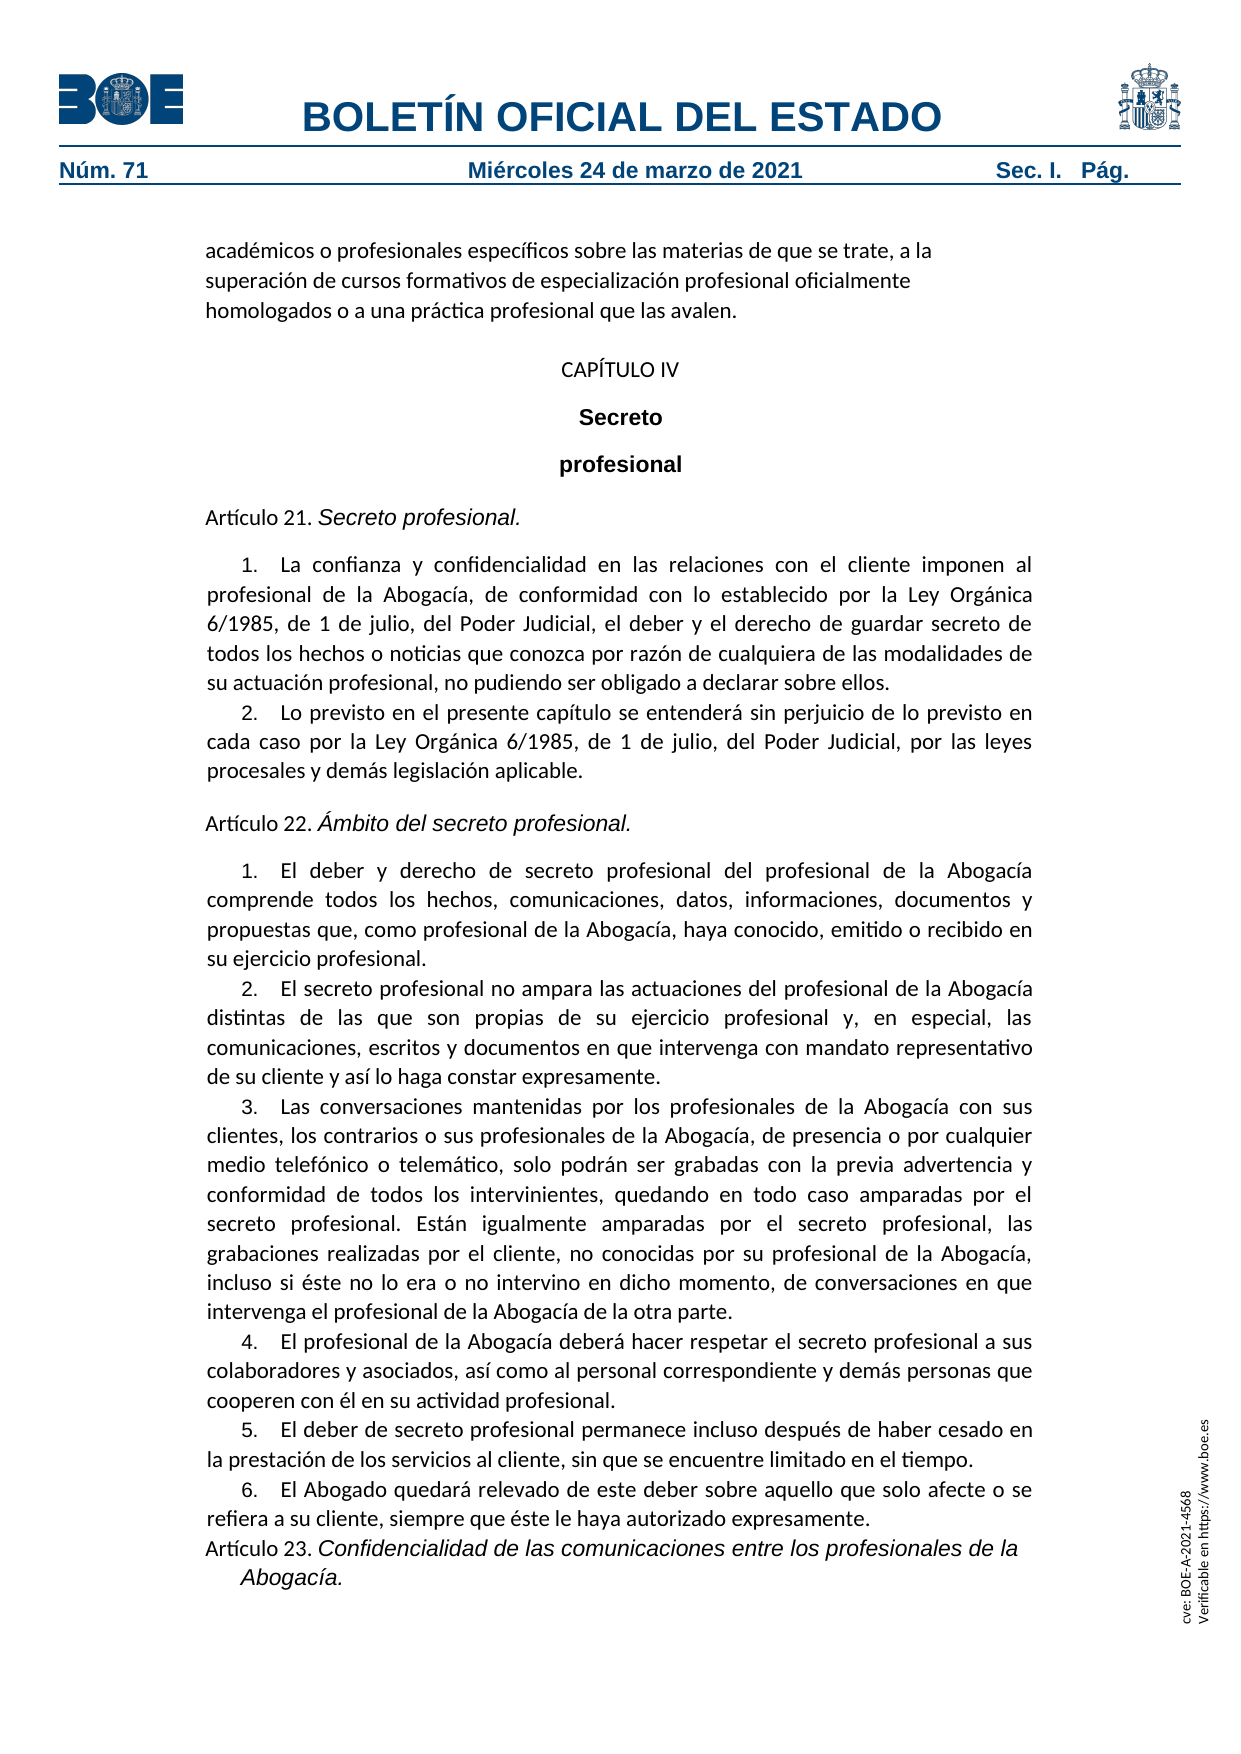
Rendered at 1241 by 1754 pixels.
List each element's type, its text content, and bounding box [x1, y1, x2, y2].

text CAPÍTULO IV Secreto profesional [517, 355, 723, 477]
text Artículo 21. Secreto profesional. [205, 503, 1034, 532]
list Lo previsto en el presente capítulo se entenderá sin perjuicio de lo previsto en cada caso por la Ley Orgánica 6/1985, de 1 de julio, del Poder Judicial, por las leyes procesales y demás legislación aplicable. [207, 698, 1034, 784]
list El profesional de la Abogacía deberá hacer respetar el secreto profesional a sus colaboradores y asociados, así como al personal correspondiente y demás personas que cooperen con él en su actividad profesional. [207, 1327, 1034, 1414]
text Artículo 23. Confidencialidad de las comunicaciones entre los profesionales de la Abogacía. [205, 1534, 1034, 1590]
list La confianza y confidencialidad en las relaciones con el cliente imponen al profesional de la Abogacía, de conformidad con lo establecido por la Ley Orgánica 6/1985, de 1 de julio, del Poder Judicial, el deber y el derecho de guardar secreto de todos los hechos o noticias que conozca por razón de cualquiera de las modalidades de su actuación profesional, no pudiendo ser obligado a declarar sobre ellos. [207, 551, 1034, 696]
list El deber de secreto profesional permanece incluso después de haber cesado en la prestación de los servicios al cliente, sin que se encuentre limitado en el tiempo. [207, 1416, 1034, 1473]
list El Abogado quedará relevado de este deber sobre aquello que solo afecte o se refiera a su cliente, siempre que éste le haya autorizado expresamente. [207, 1475, 1034, 1532]
text académicos o profesionales específicos sobre las materias de que se trate, a la superación de cursos formativos de especialización profesional oficialmente homologados o a una práctica profesional que las avalen. [205, 236, 1034, 324]
list El deber y derecho de secreto profesional del profesional de la Abogacía comprende todos los hechos, comunicaciones, datos, informaciones, documentos y propuestas que, como profesional de la Abogacía, haya conocido, emitido o recibido en su ejercicio profesional. [207, 856, 1034, 972]
list El secreto profesional no ampara las actuaciones del profesional de la Abogacía distintas de las que son propias de su ejercicio profesional y, en especial, las comunicaciones, escritos y documentos en que intervenga con mandato representativo de su cliente y así lo haga constar expresamente. [207, 974, 1034, 1090]
text Artículo 22. Ámbito del secreto profesional. [205, 809, 1034, 837]
list Las conversaciones mantenidas por los profesionales de la Abogacía con sus clientes, los contrarios o sus profesionales de la Abogacía, de presencia o por cualquier medio telefónico o telemático, solo podrán ser grabadas con la previa advertencia y conformidad de todos los intervinientes, quedando en todo caso amparadas por el secreto profesional. Están igualmente amparadas por el secreto profesional, las grabaciones realizadas por el cliente, no conocidas por su profesional de la Abogacía, incluso si éste no lo era o no intervino en dicho momento, de conversaciones en que intervenga el profesional de la Abogacía de la otra parte. [207, 1092, 1034, 1326]
